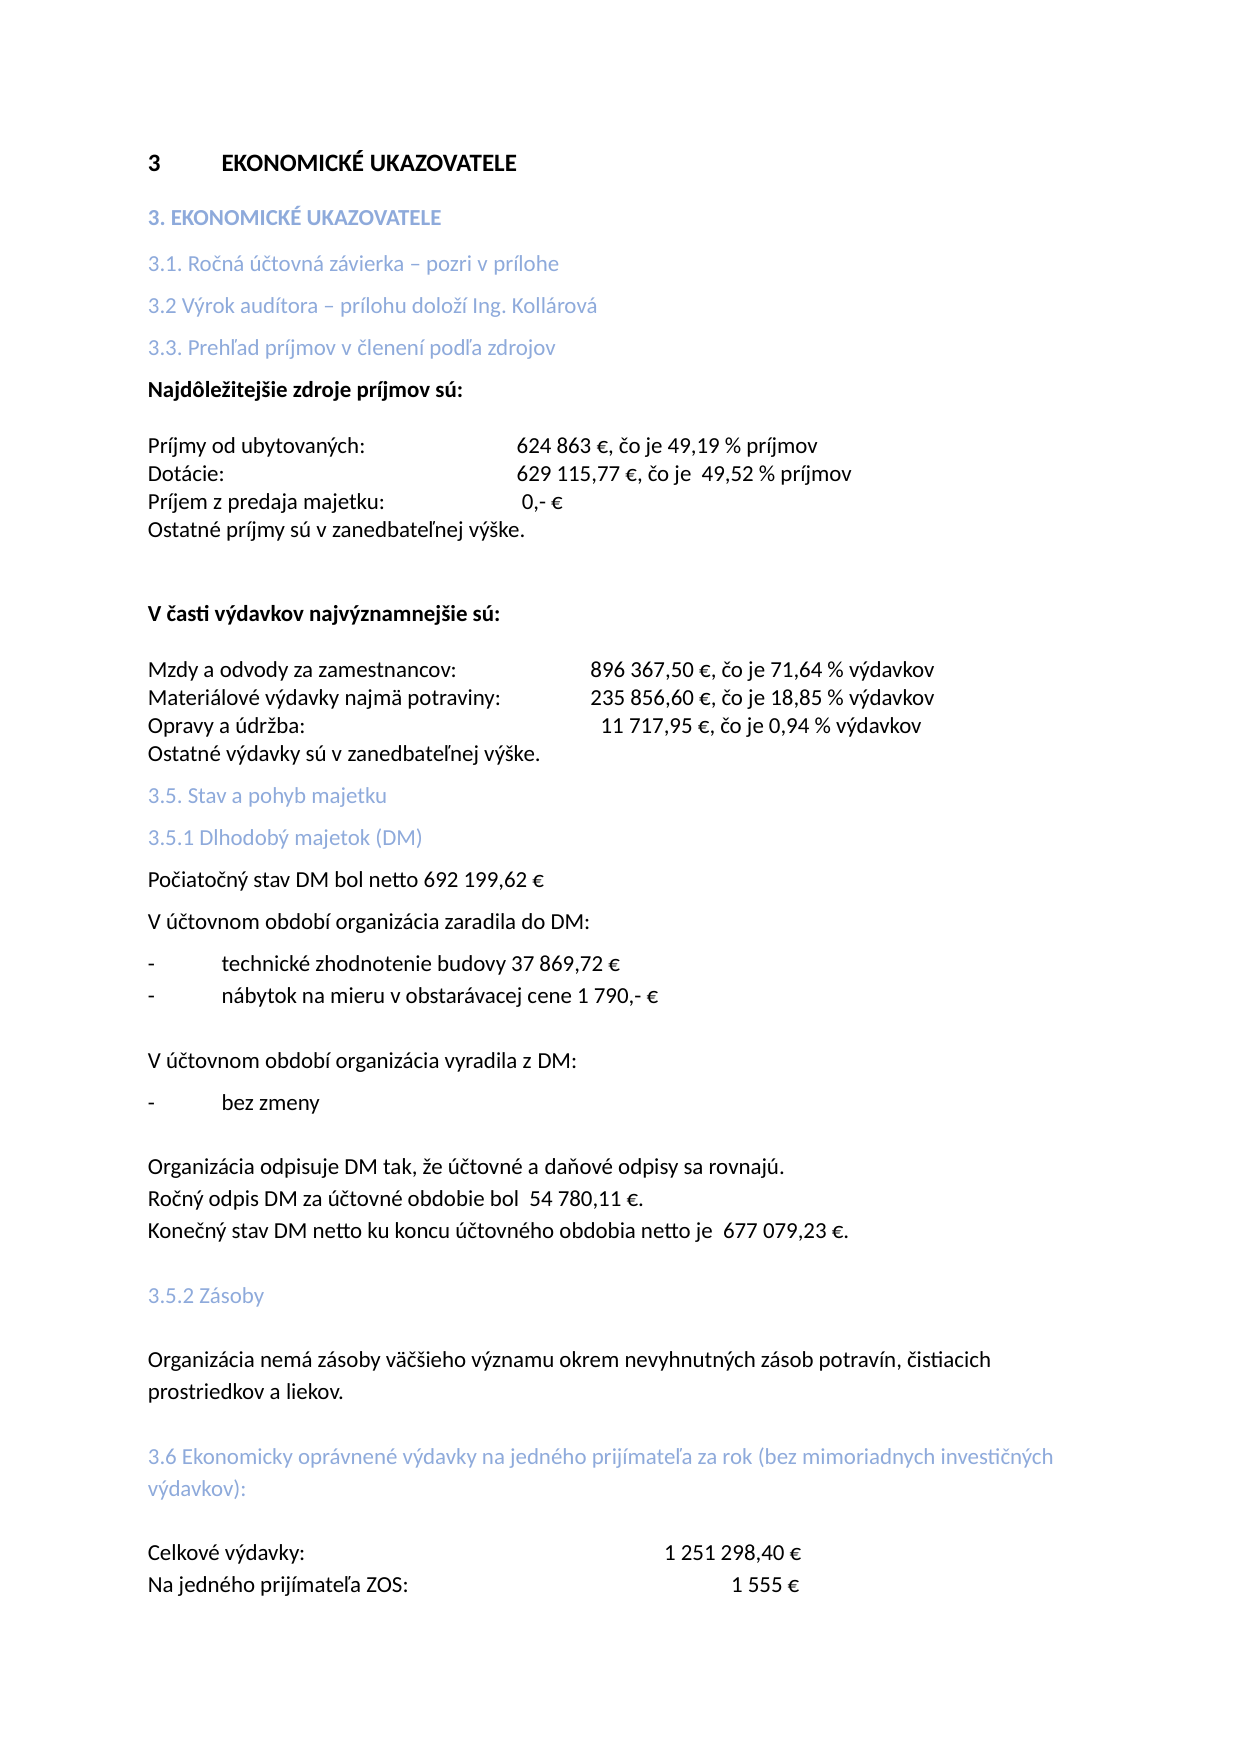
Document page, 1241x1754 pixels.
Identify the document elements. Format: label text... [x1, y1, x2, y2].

text 3.3. Prehľad príjmov v členení podľa zdrojov [148, 333, 1093, 361]
text Dotácie: 629 115,77 €, čo je 49,52 % príjmov [148, 459, 1093, 487]
text Príjmy od ubytovaných: 624 863 €, čo je 49,19 % príjmov [148, 431, 1093, 459]
text Organizácia odpisuje DM tak, že účtovné a daňové odpisy sa rovnajú. [148, 1152, 1093, 1180]
text Ostatné výdavky sú v zanedbateľnej výške. [148, 739, 1093, 767]
text V časti výdavkov najvýznamnejšie sú: [148, 599, 1093, 627]
text Počiatočný stav DM bol netto 692 199,62 € [148, 865, 1093, 893]
list nábytok na mieru v obstarávacej cene 1 790,- € [148, 981, 1093, 1009]
text 3.1. Ročná účtovná závierka – pozri v prílohe [148, 249, 1093, 277]
text Celkové výdavky: 1 251 298,40 € [148, 1538, 1093, 1566]
text Materiálové výdavky najmä potraviny: 235 856,60 €, čo je 18,85 % výdavkov [148, 683, 1093, 711]
text Konečný stav DM netto ku koncu účtovného obdobia netto je 677 079,23 €. [148, 1217, 1093, 1244]
text Ročný odpis DM za účtovné obdobie bol 54 780,11 €. [148, 1184, 1093, 1212]
list bez zmeny [148, 1088, 1093, 1116]
text 3. EKONOMICKÉ UKAZOVATELE [148, 203, 1093, 231]
list technické zhodnotenie budovy 37 869,72 € [148, 949, 1093, 977]
text 3.2 Výrok audítora – prílohu doloží Ing. Kollárová [148, 291, 1093, 319]
text Príjem z predaja majetku: 0,- € [148, 487, 1093, 515]
text 3.6 Ekonomicky oprávnené výdavky na jedného prijímateľa za rok (bez mimoriadnych investičných výdavkov): [148, 1442, 1093, 1502]
text Ostatné príjmy sú v zanedbateľnej výške. [148, 515, 1093, 543]
text 3.5.2 Zásoby [148, 1281, 1093, 1309]
text Na jedného prijímateľa ZOS: 1 555 € [148, 1571, 1093, 1599]
list EKONOMICKÉ UKAZOVATELE [148, 148, 1093, 178]
text 3.5. Stav a pohyb majetku [148, 781, 1093, 809]
text V účtovnom období organizácia zaradila do DM: [148, 907, 1093, 935]
text Mzdy a odvody za zamestnancov: 896 367,50 €, čo je 71,64 % výdavkov [148, 655, 1093, 683]
text 3.5.1 Dlhodobý majetok (DM) [148, 823, 1093, 851]
text Opravy a údržba: 11 717,95 €, čo je 0,94 % výdavkov [148, 711, 1093, 739]
text Najdôležitejšie zdroje príjmov sú: [148, 375, 1093, 403]
text V účtovnom období organizácia vyradila z DM: [148, 1046, 1093, 1074]
text Organizácia nemá zásoby väčšieho významu okrem nevyhnutných zásob potravín, čistiacich prostriedkov a liekov. [148, 1345, 1093, 1406]
